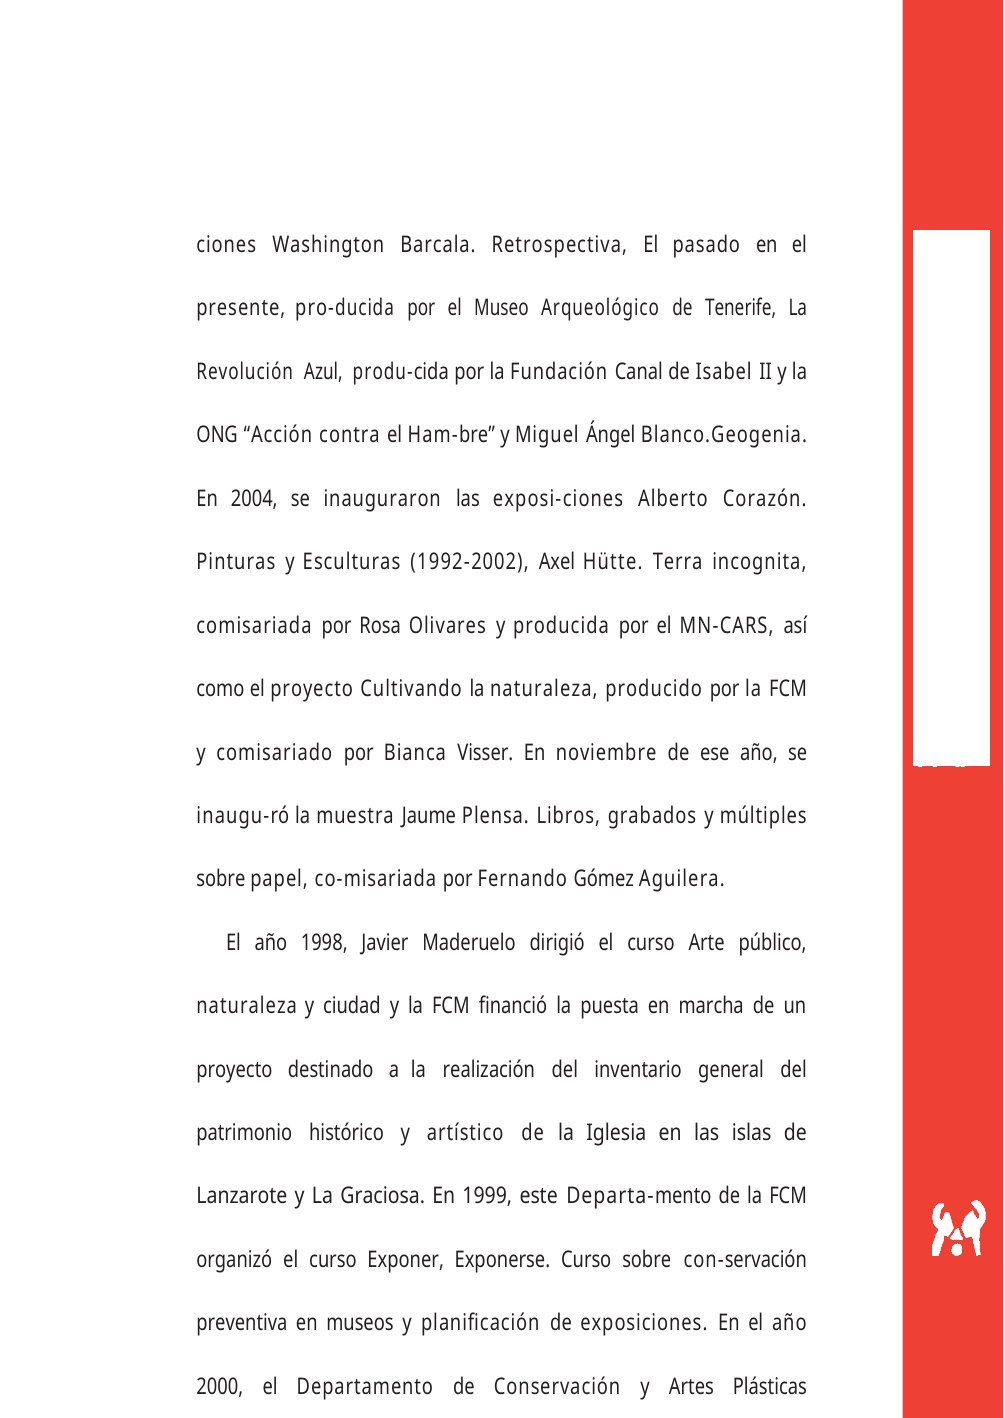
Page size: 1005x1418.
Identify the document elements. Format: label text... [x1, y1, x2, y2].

text ciones Washington Barcala. Retrospectiva, El pasado en el presente, pro-ducida por el Museo Arqueológico de Tenerife, La Revolución Azul, produ-cida por la Fundación Canal de Isabel II y la ONG “Acción contra el Ham-bre” y Miguel Ángel Blanco.Geogenia. En 2004, se inauguraron las exposi-ciones Alberto Corazón. Pinturas y Esculturas (1992-2002), Axel Hütte. Terra incognita, comisariada por Rosa Olivares y producida por el MN-CARS, así como el proyecto Cultivando la naturaleza, producido por la FCM y comisariado por Bianca Visser. En noviembre de ese año, se inaugu-ró la muestra Jaume Plensa. Libros, grabados y múltiples sobre papel, co-misariada por Fernando Gómez Aguilera. [196, 228, 807, 893]
text El año 1998, Javier Maderuelo dirigió el curso Arte público, naturaleza y ciudad y la FCM financió la puesta en marcha de un proyecto destinado a la realización del inventario general del patrimonio histórico y artístico de la Iglesia en las islas de Lanzarote y La Graciosa. En 1999, este Departa-mento de la FCM organizó el curso Exponer, Exponerse. Curso sobre con-servación preventiva en museos y planificación de exposiciones. En el año 2000, el Departamento de Conservación y Artes Plásticas [196, 926, 807, 1401]
text La FCM 1993-2004 [916, 230, 990, 766]
